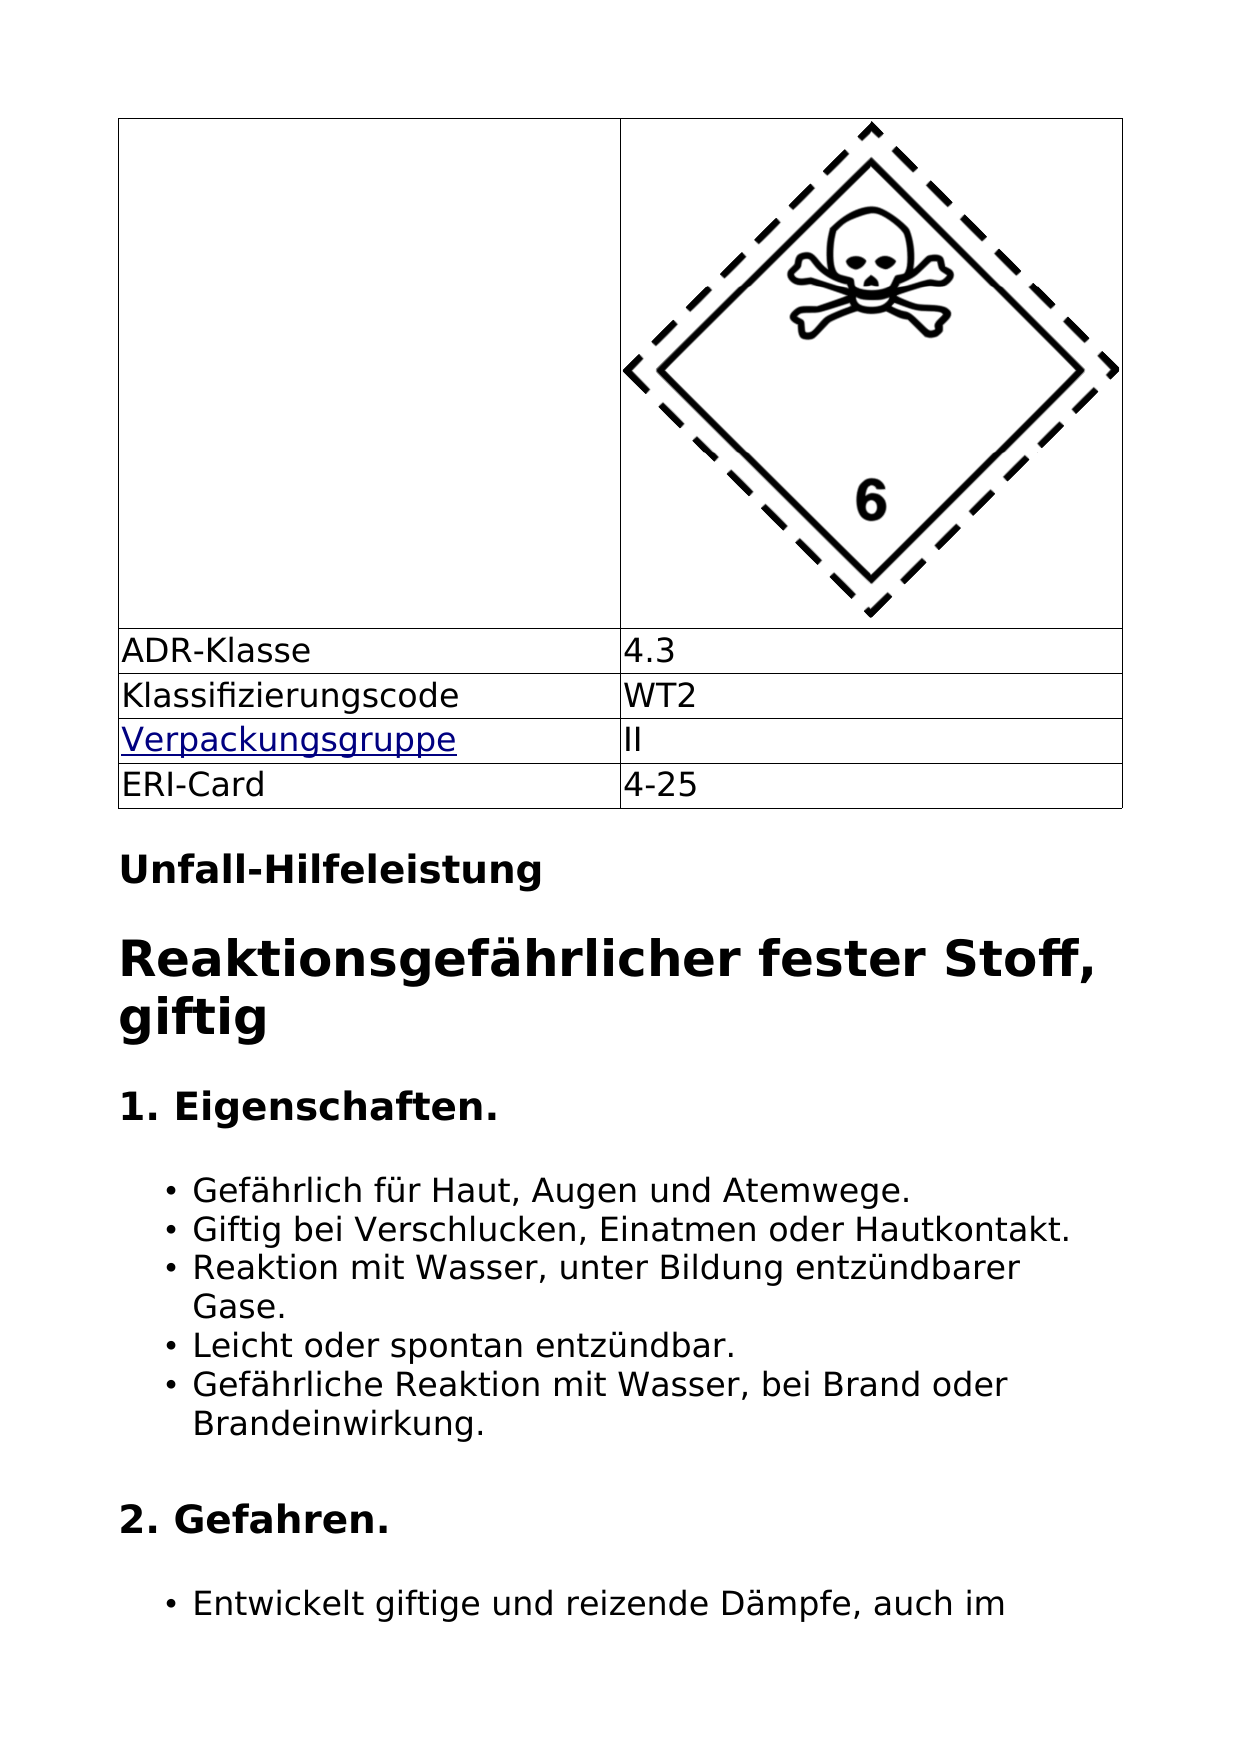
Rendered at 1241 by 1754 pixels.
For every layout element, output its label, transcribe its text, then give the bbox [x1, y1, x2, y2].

list Giftig bei Verschlucken, Einatmen oder Hautkontakt. [177, 1210, 1122, 1249]
table_cell ADR-Klasse [119, 629, 620, 673]
table_cell Klassifizierungscode [119, 674, 620, 718]
list Entwickelt giftige und reizende Dämpfe, auch im [177, 1585, 1122, 1624]
table_cell [119, 119, 620, 628]
list Leicht oder spontan entzündbar. [177, 1327, 1122, 1365]
table_cell WT2 [621, 674, 1122, 718]
table_cell 4-25 [621, 764, 1122, 807]
table_cell ERI-Card [119, 764, 620, 807]
subtitle 1. Eigenschaften. [118, 1084, 1122, 1129]
subtitle 2. Gefahren. [118, 1498, 1122, 1543]
list Gefährlich für Haut, Augen und Atemwege. [177, 1171, 1122, 1210]
list Gefährliche Reaktion mit Wasser, bei Brand oder Brandeinwirkung. [177, 1365, 1122, 1443]
subtitle Reaktionsgefährlicher fester Stoff, giftig [118, 930, 1122, 1046]
picture [622, 121, 1120, 618]
table_cell 4.3 [621, 629, 1122, 673]
table_cell II [621, 719, 1122, 763]
table_cell [621, 119, 1122, 628]
table_cell Verpackungsgruppe [119, 719, 620, 763]
list Reaktion mit Wasser, unter Bildung entzündbarer Gase. [177, 1249, 1122, 1327]
subtitle Unfall-Hilfeleistung [118, 847, 1122, 892]
